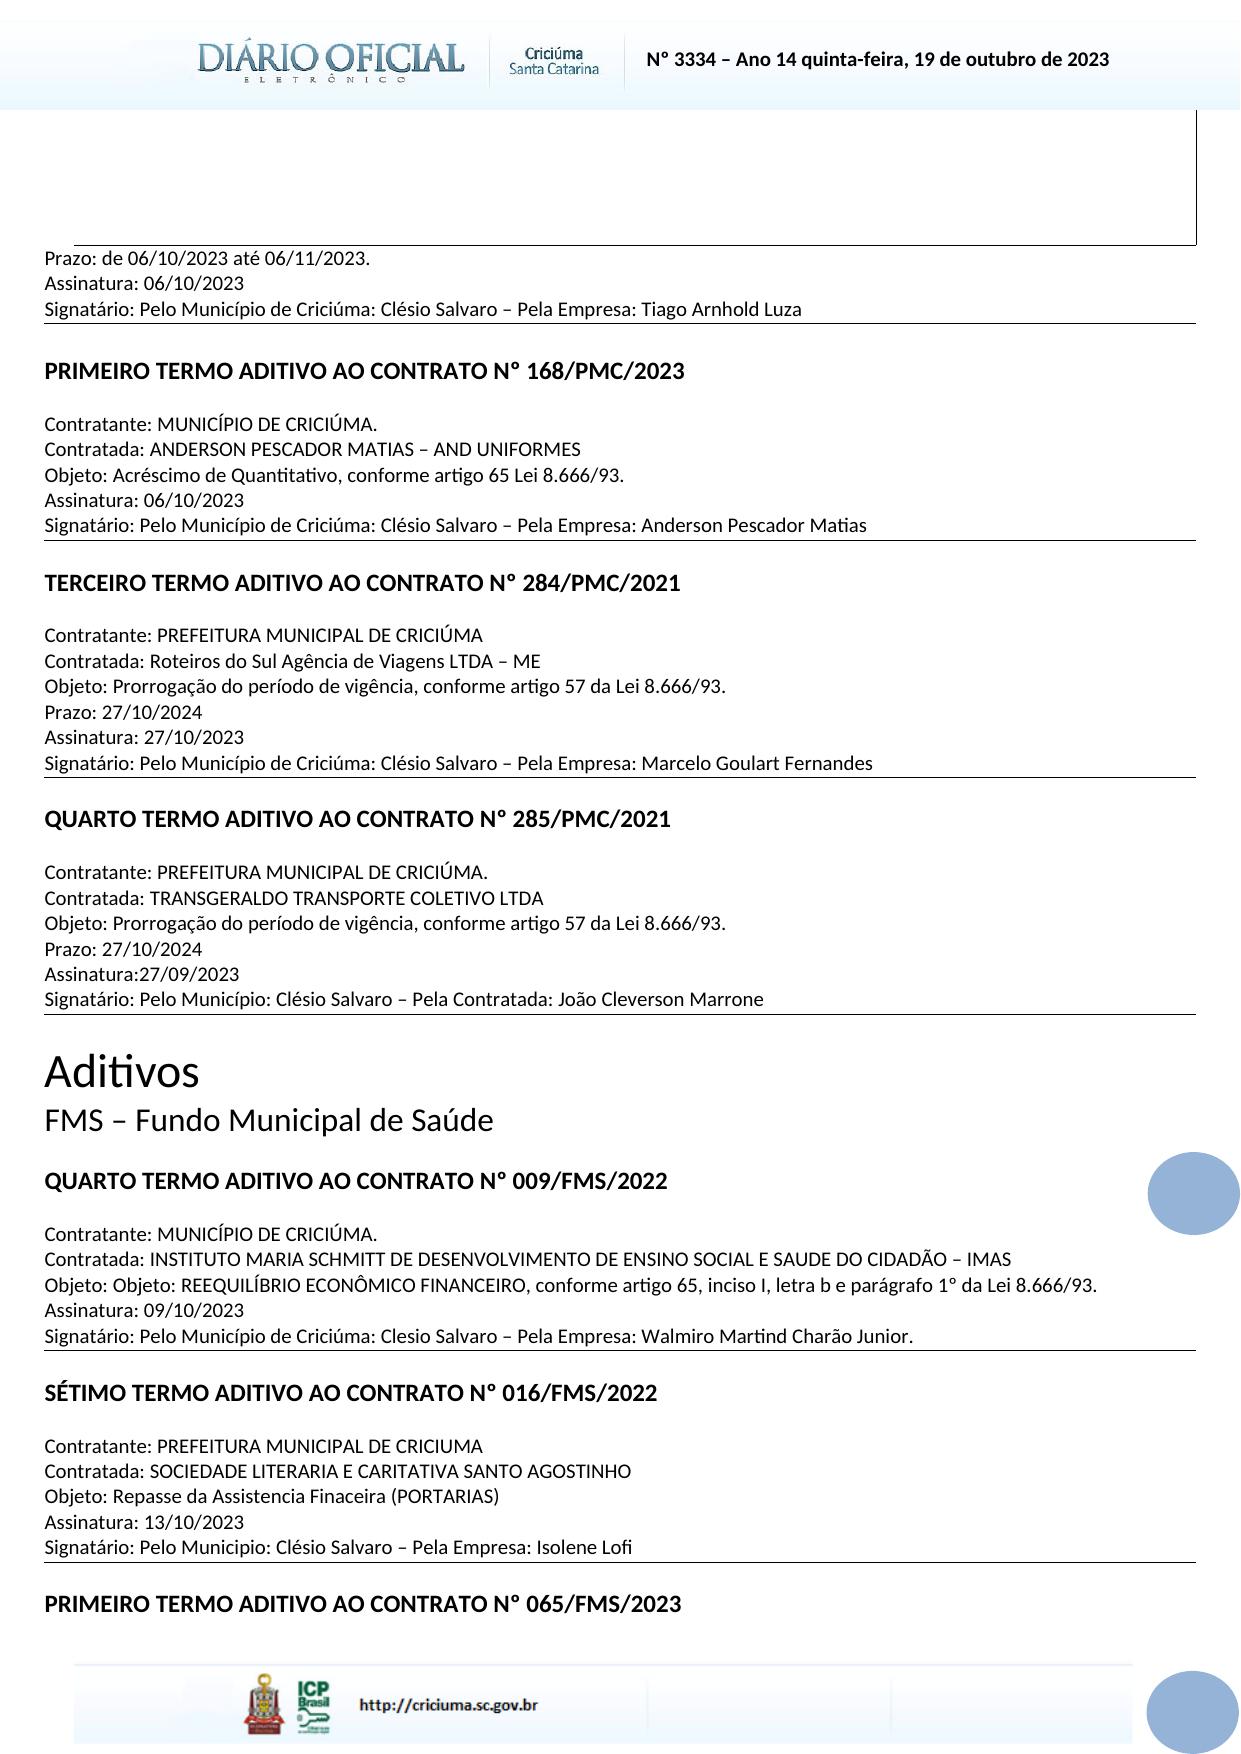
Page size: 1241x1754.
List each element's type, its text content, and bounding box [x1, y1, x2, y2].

text Prazo: de 06/10/2023 até 06/11/2023. [44, 245, 1196, 271]
text Prazo: 27/10/2024 [44, 699, 1196, 724]
text Contratada: ANDERSON PESCADOR MATIAS – AND UNIFORMES [44, 436, 1196, 462]
text Contratante: MUNICÍPIO DE CRICIÚMA. [44, 411, 1196, 436]
text Aditivos [44, 1041, 1196, 1099]
text Objeto: Prorrogação do período de vigência, conforme artigo 57 da Lei 8.666/93. [44, 910, 1196, 936]
text Objeto: Repasse da Assistencia Finaceira (PORTARIAS) [44, 1484, 1196, 1509]
text QUARTO TERMO ADITIVO AO CONTRATO Nº 285/PMC/2021 [44, 804, 1196, 834]
text QUARTO TERMO ADITIVO AO CONTRATO Nº 009/FMS/2022 [44, 1165, 1159, 1196]
text Assinatura: 06/10/2023 [44, 271, 1196, 296]
text Contratada: TRANSGERALDO TRANSPORTE COLETIVO LTDA [44, 885, 1196, 910]
text PRIMEIRO TERMO ADITIVO AO CONTRATO Nº 065/FMS/2023 [44, 1588, 1196, 1619]
text Objeto: Objeto: REEQUILÍBRIO ECONÔMICO FINANCEIRO, conforme artigo 65, inciso I, letra b e parágrafo 1º da Lei 8.666/93. [44, 1272, 1196, 1297]
text Signatário: Pelo Município de Criciúma: Clésio Salvaro – Pela Empresa: Tiago Arnhold Luza [44, 296, 1196, 323]
text Assinatura:27/09/2023 [44, 961, 1196, 987]
text Assinatura: 06/10/2023 [44, 487, 1196, 513]
text Contratante: MUNICÍPIO DE CRICIÚMA. [44, 1221, 1196, 1247]
text Signatário: Pelo Município: Clésio Salvaro – Pela Contratada: João Cleverson Marrone [44, 987, 1196, 1014]
text Signatário: Pelo Município de Criciúma: Clésio Salvaro – Pela Empresa: Anderson Pescador Matias [44, 513, 1196, 540]
text SÉTIMO TERMO ADITIVO AO CONTRATO Nº 016/FMS/2022 [44, 1377, 1196, 1407]
text Contratante: PREFEITURA MUNICIPAL DE CRICIUMA [44, 1433, 1196, 1458]
text Signatário: Pelo Município de Criciúma: Clésio Salvaro – Pela Empresa: Marcelo Goulart Fernandes [44, 750, 1196, 777]
text PRIMEIRO TERMO ADITIVO AO CONTRATO Nº 168/PMC/2023 [44, 355, 1196, 386]
text Prazo: 27/10/2024 [44, 936, 1196, 961]
text Assinatura: 13/10/2023 [44, 1509, 1196, 1534]
text Contratada: SOCIEDADE LITERARIA E CARITATIVA SANTO AGOSTINHO [44, 1458, 1196, 1484]
text FMS – Fundo Municipal de Saúde [44, 1099, 1196, 1140]
text Contratante: PREFEITURA MUNICIPAL DE CRICIÚMA [44, 623, 1196, 648]
text Objeto: Prorrogação do período de vigência, conforme artigo 57 da Lei 8.666/93. [44, 673, 1196, 699]
text Signatário: Pelo Municipio: Clésio Salvaro – Pela Empresa: Isolene Lofi [44, 1534, 1196, 1562]
text TERCEIRO TERMO ADITIVO AO CONTRATO Nº 284/PMC/2021 [44, 567, 1196, 597]
text Contratada: INSTITUTO MARIA SCHMITT DE DESENVOLVIMENTO DE ENSINO SOCIAL E SAUDE DO CIDADÃO – IMAS [44, 1247, 1196, 1272]
text Objeto: Acréscimo de Quantitativo, conforme artigo 65 Lei 8.666/93. [44, 462, 1196, 487]
text Contratante: PREFEITURA MUNICIPAL DE CRICIÚMA. [44, 859, 1196, 885]
text Assinatura: 09/10/2023 [44, 1297, 1196, 1323]
text Signatário: Pelo Município de Criciúma: Clesio Salvaro – Pela Empresa: Walmiro Martind Charão Junior. [44, 1323, 1196, 1350]
text Contratada: Roteiros do Sul Agência de Viagens LTDA – ME [44, 648, 1196, 673]
text Assinatura: 27/10/2023 [44, 724, 1196, 750]
